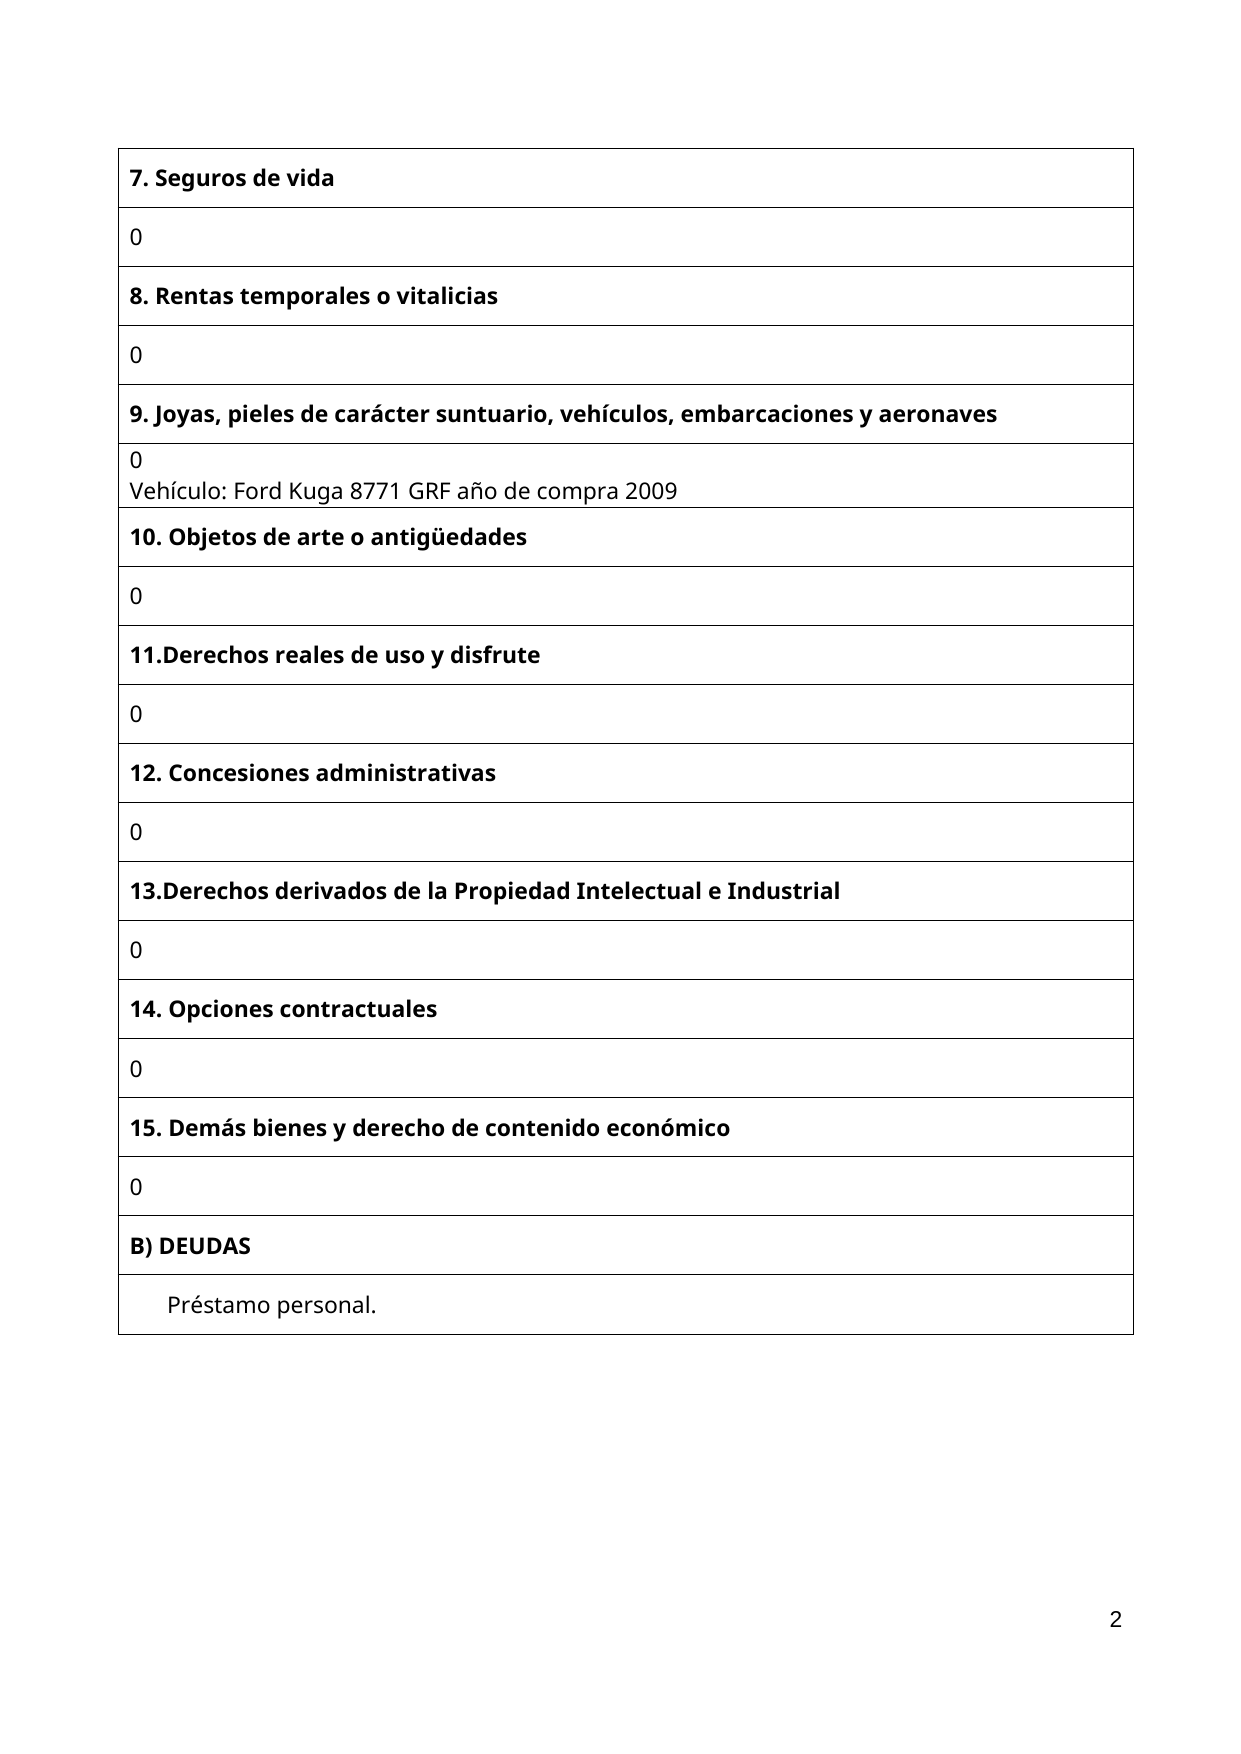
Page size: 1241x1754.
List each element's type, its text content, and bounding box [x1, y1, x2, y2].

table_cell 10. Objetos de arte o antigüedades [119, 508, 1133, 566]
table_cell B) DEUDAS [119, 1216, 1133, 1274]
table_cell 0 [119, 326, 1133, 384]
table_cell 0 [119, 1157, 1133, 1215]
table_cell 0 Vehículo: Ford Kuga 8771 GRF año de compra 2009 [119, 444, 1133, 507]
table_cell 0 [119, 1039, 1133, 1097]
table_cell 12. Concesiones administrativas [119, 744, 1133, 802]
table_cell Préstamo personal. [119, 1275, 1133, 1333]
table_cell 0 [119, 685, 1133, 743]
table_cell 0 [119, 567, 1133, 625]
table_cell 13.Derechos derivados de la Propiedad Intelectual e Industrial [119, 862, 1133, 920]
table_cell 0 [119, 921, 1133, 979]
table_cell 0 [119, 208, 1133, 266]
table_cell 0 [119, 803, 1133, 861]
table_cell 14. Opciones contractuales [119, 980, 1133, 1038]
table_cell 8. Rentas temporales o vitalicias [119, 267, 1133, 325]
table_cell 15. Demás bienes y derecho de contenido económico [119, 1098, 1133, 1156]
table_cell 9. Joyas, pieles de carácter suntuario, vehículos, embarcaciones y aeronaves [119, 385, 1133, 443]
table_cell 11.Derechos reales de uso y disfrute [119, 626, 1133, 684]
table_cell 7. Seguros de vida [119, 149, 1133, 207]
